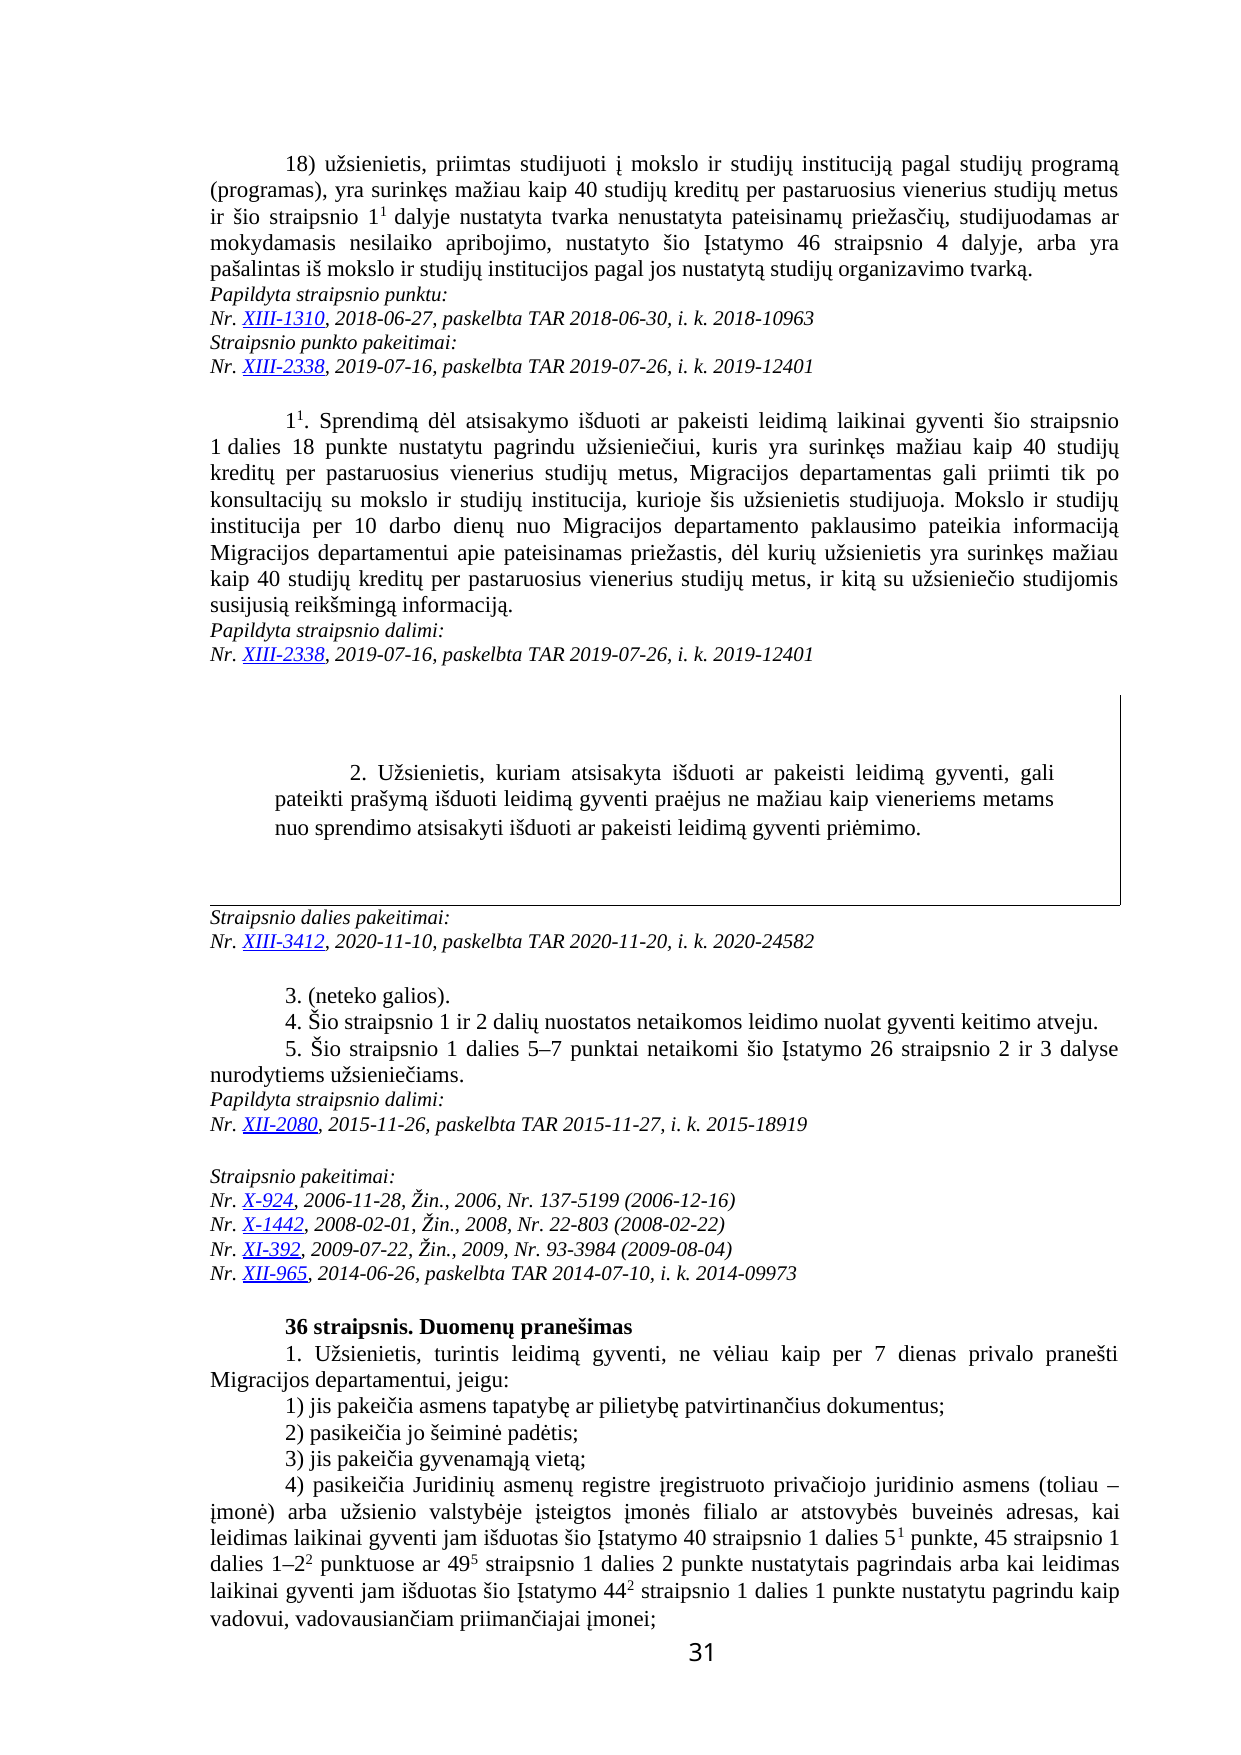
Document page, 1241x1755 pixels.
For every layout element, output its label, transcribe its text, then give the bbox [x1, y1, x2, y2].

text Straipsnio punkto pakeitimai: [210, 330, 1120, 354]
text Nr. X-1442, 2008-02-01, Žin., 2008, Nr. 22-803 (2008-02-22) [210, 1212, 1120, 1236]
text 1) jis pakeičia asmens tapatybę ar pilietybę patvirtinančius dokumentus; [210, 1392, 1120, 1419]
text Nr. XII-965, 2014-06-26, paskelbta TAR 2014-07-10, i. k. 2014-09973 [210, 1261, 1120, 1284]
text 3) jis pakeičia gyvenamąją vietą; [210, 1445, 1120, 1471]
text Nr. XIII-2338, 2019-07-16, paskelbta TAR 2019-07-26, i. k. 2019-12401 [210, 642, 1120, 666]
text Nr. X-924, 2006-11-28, Žin., 2006, Nr. 137-5199 (2006-12-16) [210, 1188, 1120, 1212]
text 18) užsienietis, priimtas studijuoti į mokslo ir studijų instituciją pagal studijų programą (programas), yra surinkęs mažiau kaip 40 studijų kreditų per pastaruosius vienerius studijų metus ir šio straipsnio 11 dalyje nustatyta tvarka nenustatyta pateisinamų priežasčių, studijuodamas ar mokydamasis nesilaiko apribojimo, nustatyto šio Įstatymo 46 straipsnio 4 dalyje, arba yra pašalintas iš mokslo ir studijų institucijos pagal jos nustatytą studijų organizavimo tvarką. [210, 150, 1120, 282]
text 3. (neteko galios). [210, 982, 1120, 1008]
text Papildyta straipsnio punktu: [210, 282, 1120, 306]
text Nr. XI-392, 2009-07-22, Žin., 2009, Nr. 93-3984 (2009-08-04) [210, 1236, 1120, 1261]
text Nr. XIII-1310, 2018-06-27, paskelbta TAR 2018-06-30, i. k. 2018-10963 [210, 306, 1120, 330]
text 1. Užsienietis, turintis leidimą gyventi, ne vėliau kaip per 7 dienas privalo pranešti Migracijos departamentui, jeigu: [210, 1340, 1120, 1392]
text Papildyta straipsnio dalimi: [210, 618, 1120, 642]
text Nr. XIII-3412, 2020-11-10, paskelbta TAR 2020-11-20, i. k. 2020-24582 [210, 929, 1120, 953]
text Nr. XII-2080, 2015-11-26, paskelbta TAR 2015-11-27, i. k. 2015-18919 [210, 1111, 1120, 1136]
text Papildyta straipsnio dalimi: [210, 1087, 1120, 1111]
text Nr. XIII-2338, 2019-07-16, paskelbta TAR 2019-07-26, i. k. 2019-12401 [210, 354, 1120, 378]
text Straipsnio pakeitimai: [210, 1164, 1120, 1188]
text 4) pasikeičia Juridinių asmenų registre įregistruoto privačiojo juridinio asmens (toliau – įmonė) arba užsienio valstybėje įsteigtos įmonės filialo ar atstovybės buveinės adresas, kai leidimas laikinai gyventi jam išduotas šio Įstatymo 40 straipsnio 1 dalies 51 punkte, 45 straipsnio 1 dalies 1–22 punktuose ar 495 straipsnio 1 dalies 2 punkte nustatytais pagrindais arba kai leidimas laikinai gyventi jam išduotas šio Įstatymo 442 straipsnio 1 dalies 1 punkte nustatytu pagrindu kaip vadovui, vadovausiančiam priimančiajai įmonei; [210, 1471, 1120, 1632]
text Straipsnio dalies pakeitimai: [210, 905, 1120, 929]
text 11. Sprendimą dėl atsisakymo išduoti ar pakeisti leidimą laikinai gyventi šio straipsnio 1 dalies 18 punkte nustatytu pagrindu užsieniečiui, kuris yra surinkęs mažiau kaip 40 studijų kreditų per pastaruosius vienerius studijų metus, Migracijos departamentas gali priimti tik po konsultacijų su mokslo ir studijų institucija, kurioje šis užsienietis studijuoja. Mokslo ir studijų institucija per 10 darbo dienų nuo Migracijos departamento paklausimo pateikia informaciją Migracijos departamentui apie pateisinamas priežastis, dėl kurių užsienietis yra surinkęs mažiau kaip 40 studijų kreditų per pastaruosius vienerius studijų metus, ir kitą su užsieniečio studijomis susijusią reikšmingą informaciją. [210, 407, 1120, 618]
text 2. Užsienietis, kuriam atsisakyta išduoti ar pakeisti leidimą gyventi, gali pateikti prašymą išduoti leidimą gyventi praėjus ne mažiau kaip vieneriems metams nuo sprendimo atsisakyti išduoti ar pakeisti leidimą gyventi priėmimo. [210, 694, 1120, 905]
text 5. Šio straipsnio 1 dalies 5–7 punktai netaikomi šio Įstatymo 26 straipsnio 2 ir 3 dalyse nurodytiems užsieniečiams. [210, 1035, 1120, 1087]
text 2) pasikeičia jo šeiminė padėtis; [210, 1419, 1120, 1445]
text 36 straipsnis. Duomenų pranešimas [210, 1313, 1120, 1340]
text 4. Šio straipsnio 1 ir 2 dalių nuostatos netaikomos leidimo nuolat gyventi keitimo atveju. [210, 1008, 1120, 1035]
